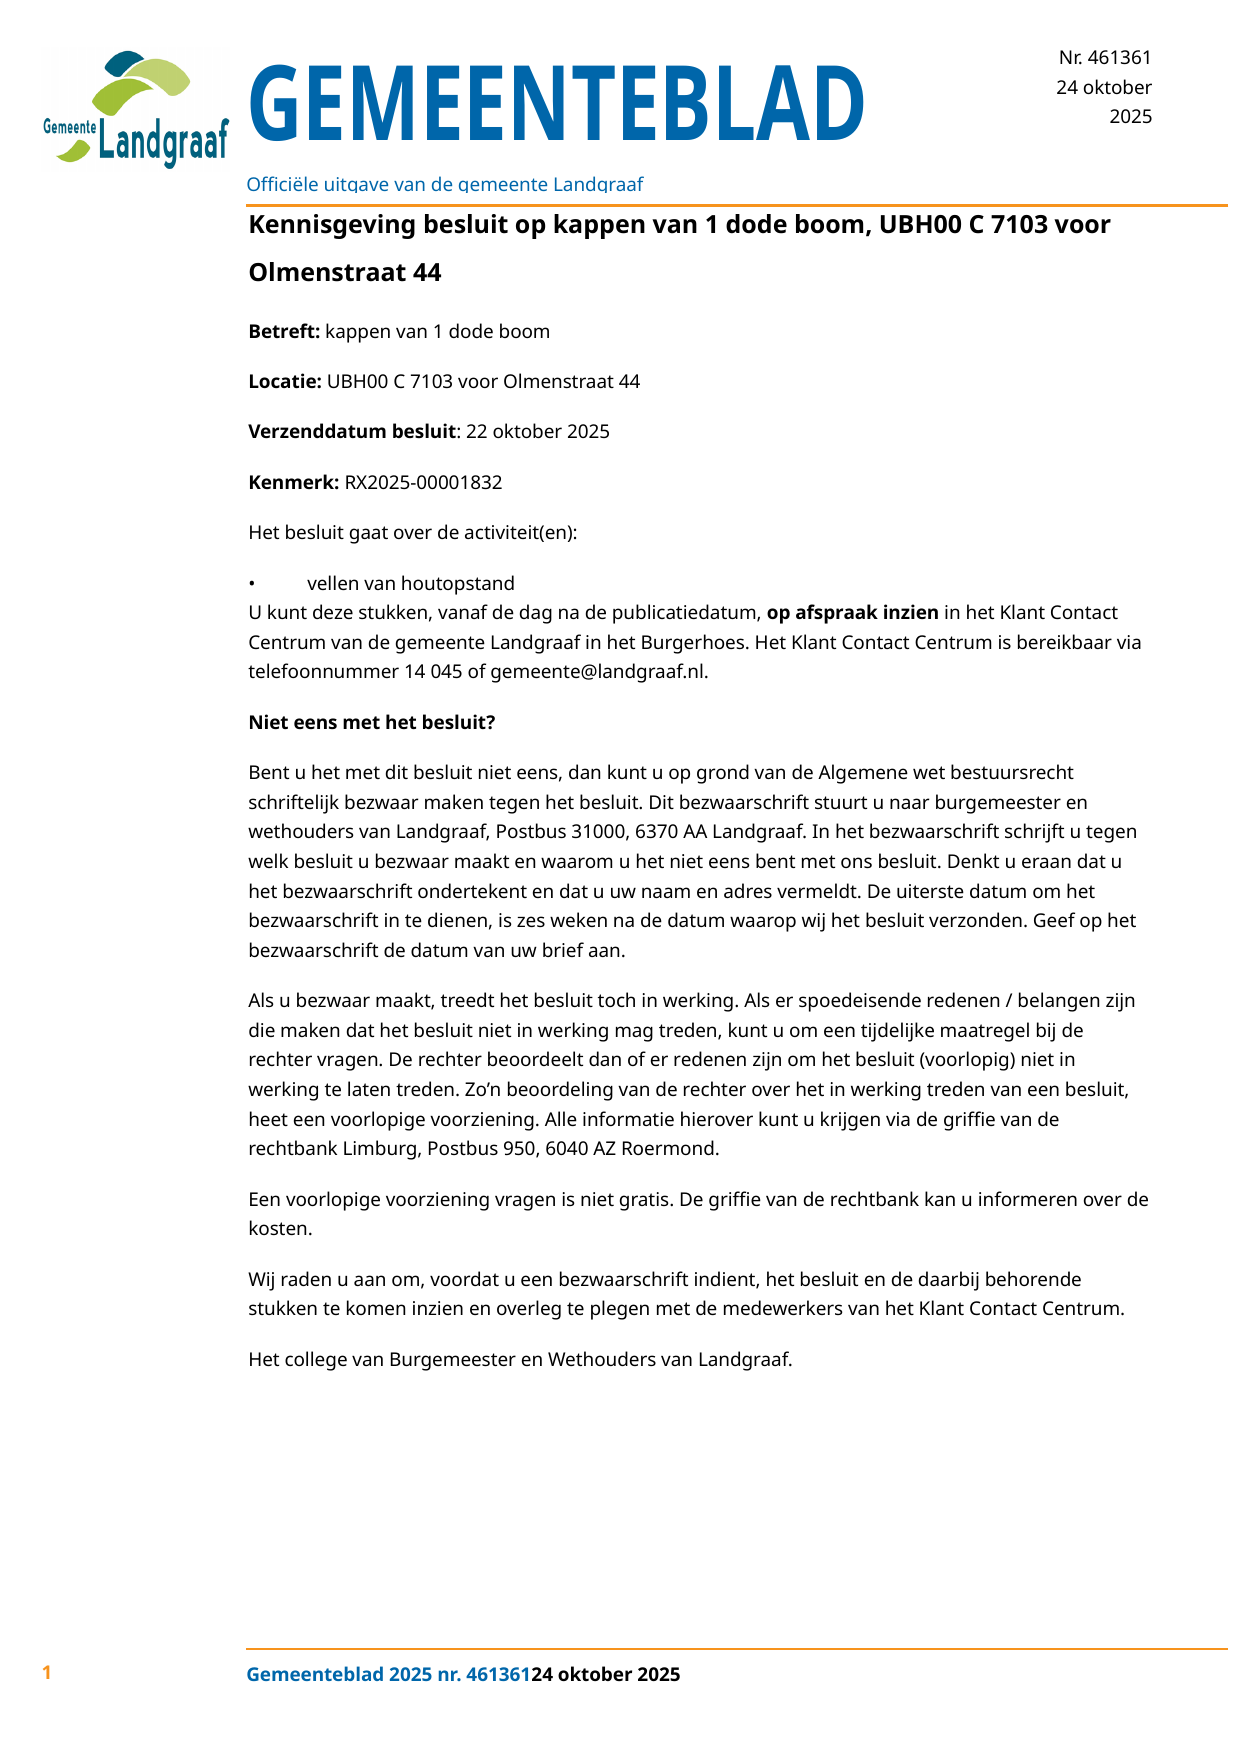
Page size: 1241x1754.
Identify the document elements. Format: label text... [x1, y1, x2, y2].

text Locatie: UBH00 C 7103 voor Olmenstraat 44 [248, 368, 1152, 394]
text U kunt deze stukken, vanaf de dag na de publicatiedatum, op afspraak inzien in het Klant Contact Centrum van de gemeente Landgraaf in het Burgerhoes. Het Klant Contact Centrum is bereikbaar via telefoonnummer 14 045 of gemeente@landgraaf.nl. [248, 599, 1152, 684]
text Een voorlopige voorziening vragen is niet gratis. De griffie van de rechtbank kan u informeren over de kosten. [248, 1186, 1152, 1241]
text Kenmerk: RX2025-00001832 [248, 469, 1152, 495]
text Als u bezwaar maakt, treedt het besluit toch in werking. Als er spoedeisende redenen / belangen zijn die maken dat het besluit niet in werking mag treden, kunt u om een tijdelijke maatregel bij de rechter vragen. De rechter beoordeelt dan of er redenen zijn om het besluit (voorlopig) niet in werking te laten treden. Zo’n beoordeling van de rechter over het in werking treden van een besluit, heet een voorlopige voorziening. Alle informatie hierover kunt u krijgen via de griffie van de rechtbank Limburg, Postbus 950, 6040 AZ Roermond. [248, 987, 1152, 1161]
text Niet eens met het besluit? [248, 709, 1152, 735]
text Betreft: kappen van 1 dode boom [248, 318, 1152, 344]
text Bent u het met dit besluit niet eens, dan kunt u op grond van de Algemene wet bestuursrecht schriftelijk bezwaar maken tegen het besluit. Dit bezwaarschrift stuurt u naar burgemeester en wethouders van Landgraaf, Postbus 31000, 6370 AA Landgraaf. In het bezwaarschrift schrijft u tegen welk besluit u bezwaar maakt en waarom u het niet eens bent met ons besluit. Denkt u eraan dat u het bezwaarschrift ondertekent en dat u uw naam en adres vermeldt. De uiterste datum om het bezwaarschrift in te dienen, is zes weken na de datum waarop wij het besluit verzonden. Geef op het bezwaarschrift de datum van uw brief aan. [248, 759, 1152, 963]
picture [41, 47, 231, 172]
text Kennisgeving besluit op kappen van 1 dode boom, UBH00 C 7103 voor Olmenstraat 44 [248, 207, 1152, 288]
list vellen van houtopstand [248, 570, 1152, 596]
text Het college van Burgemeester en Wethouders van Landgraaf. [248, 1346, 1152, 1372]
text Wij raden u aan om, voordat u een bezwaarschrift indient, het besluit en de daarbij behorende stukken te komen inzien en overleg te plegen met de medewerkers van het Klant Contact Centrum. [248, 1266, 1152, 1321]
text Het besluit gaat over de activiteit(en): [248, 519, 1152, 545]
text Verzenddatum besluit: 22 oktober 2025 [248, 419, 1152, 444]
